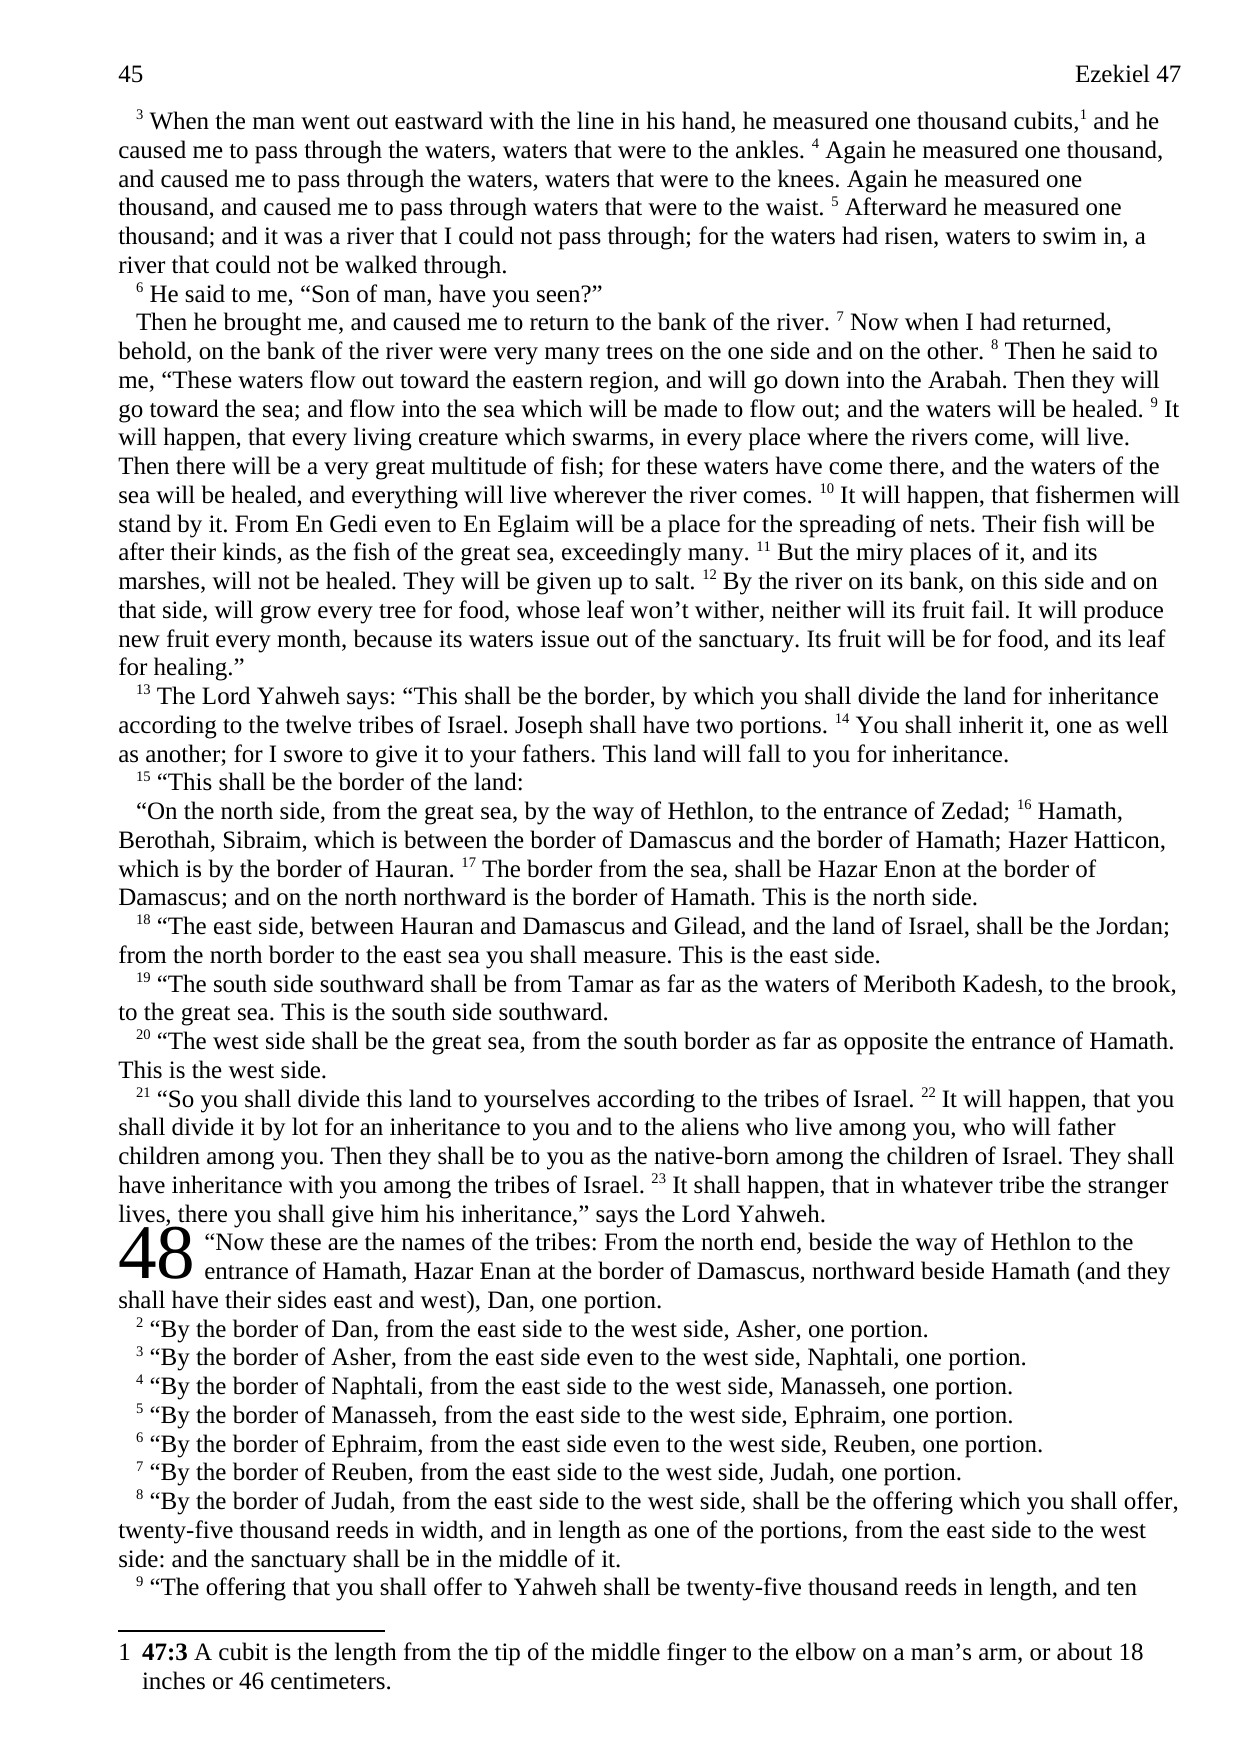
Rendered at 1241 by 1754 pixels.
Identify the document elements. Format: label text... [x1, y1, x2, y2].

text “On the north side, from the great sea, by the way of Hethlon, to the entrance of Zedad; 16 Hamath, Berothah, Sibraim, which is between the border of Damascus and the border of Hamath; Hazer Hatticon, which is by the border of Hauran. 17 The border from the sea, shall be Hazar Enon at the border of Damascus; and on the north northward is the border of Hamath. This is the north side. [118, 796, 1181, 911]
text 21 “So you shall divide this land to yourselves according to the tribes of Israel. 22 It will happen, that you shall divide it by lot for an inheritance to you and to the aliens who live among you, who will father children among you. Then they shall be to you as the native-born among the children of Israel. They shall have inheritance with you among the tribes of Israel. 23 It shall happen, that in whatever tribe the stranger lives, there you shall give him his inheritance,” says the Lord Yahweh. [118, 1084, 1181, 1227]
text 18 “The east side, between Hauran and Damascus and Gilead, and the land of Israel, shall be the Jordan; from the north border to the east sea you shall measure. This is the east side. [118, 911, 1181, 969]
text 47:3 A cubit is the length from the tip of the middle finger to the elbow on a man’s arm, or about 18 inches or 46 centimeters. [118, 1637, 1181, 1695]
text 6 He said to me, “Son of man, have you seen?” [118, 279, 1181, 307]
text 9 “The offering that you shall offer to Yahweh shall be twenty-five thousand reeds in length, and ten [118, 1572, 1181, 1601]
text 2 “By the border of Dan, from the east side to the west side, Asher, one portion. [118, 1314, 1181, 1342]
text Then he brought me, and caused me to return to the bank of the river. 7 Now when I had returned, behold, on the bank of the river were very many trees on the one side and on the other. 8 Then he said to me, “These waters flow out toward the eastern region, and will go down into the Arabah. Then they will go toward the sea; and flow into the sea which will be made to flow out; and the waters will be healed. 9 It will happen, that every living creature which swarms, in every place where the rivers come, will live. Then there will be a very great multitude of fish; for these waters have come there, and the waters of the sea will be healed, and everything will live wherever the river comes. 10 It will happen, that fishermen will stand by it. From En Gedi even to En Eglaim will be a place for the spreading of nets. Their fish will be after their kinds, as the fish of the great sea, exceedingly many. 11 But the miry places of it, and its marshes, will not be healed. They will be given up to salt. 12 By the river on its bank, on this side and on that side, will grow every tree for food, whose leaf won’t wither, neither will its fruit fail. It will produce new fruit every month, because its waters issue out of the sanctuary. Its fruit will be for food, and its leaf for healing.” [118, 307, 1181, 681]
text 15 “This shall be the border of the land: [118, 767, 1181, 796]
text 48“Now these are the names of the tribes: From the north end, beside the way of Hethlon to the entrance of Hamath, Hazar Enan at the border of Damascus, northward beside Hamath (and they shall have their sides east and west), Dan, one portion. [118, 1227, 1181, 1314]
text 19 “The south side southward shall be from Tamar as far as the waters of Meriboth Kadesh, to the brook, to the great sea. This is the south side southward. [118, 969, 1181, 1026]
text 5 “By the border of Manasseh, from the east side to the west side, Ephraim, one portion. [118, 1400, 1181, 1429]
text 8 “By the border of Judah, from the east side to the west side, shall be the offering which you shall offer, twenty-five thousand reeds in width, and in length as one of the portions, from the east side to the west side: and the sanctuary shall be in the middle of it. [118, 1486, 1181, 1572]
text 13 The Lord Yahweh says: “This shall be the border, by which you shall divide the land for inheritance according to the twelve tribes of Israel. Joseph shall have two portions. 14 You shall inherit it, one as well as another; for I swore to give it to your fathers. This land will fall to you for inheritance. [118, 681, 1181, 767]
text 3 When the man went out eastward with the line in his hand, he measured one thousand cubits, and he caused me to pass through the waters, waters that were to the ankles. 4 Again he measured one thousand, and caused me to pass through the waters, waters that were to the knees. Again he measured one thousand, and caused me to pass through waters that were to the waist. 5 Afterward he measured one thousand; and it was a river that I could not pass through; for the waters had risen, waters to swim in, a river that could not be walked through. [118, 106, 1181, 279]
text 4 “By the border of Naphtali, from the east side to the west side, Manasseh, one portion. [118, 1371, 1181, 1400]
text 7 “By the border of Reuben, from the east side to the west side, Judah, one portion. [118, 1457, 1181, 1486]
text 6 “By the border of Ephraim, from the east side even to the west side, Reuben, one portion. [118, 1429, 1181, 1457]
text 3 “By the border of Asher, from the east side even to the west side, Naphtali, one portion. [118, 1342, 1181, 1371]
text 20 “The west side shall be the great sea, from the south border as far as opposite the entrance of Hamath. This is the west side. [118, 1026, 1181, 1084]
